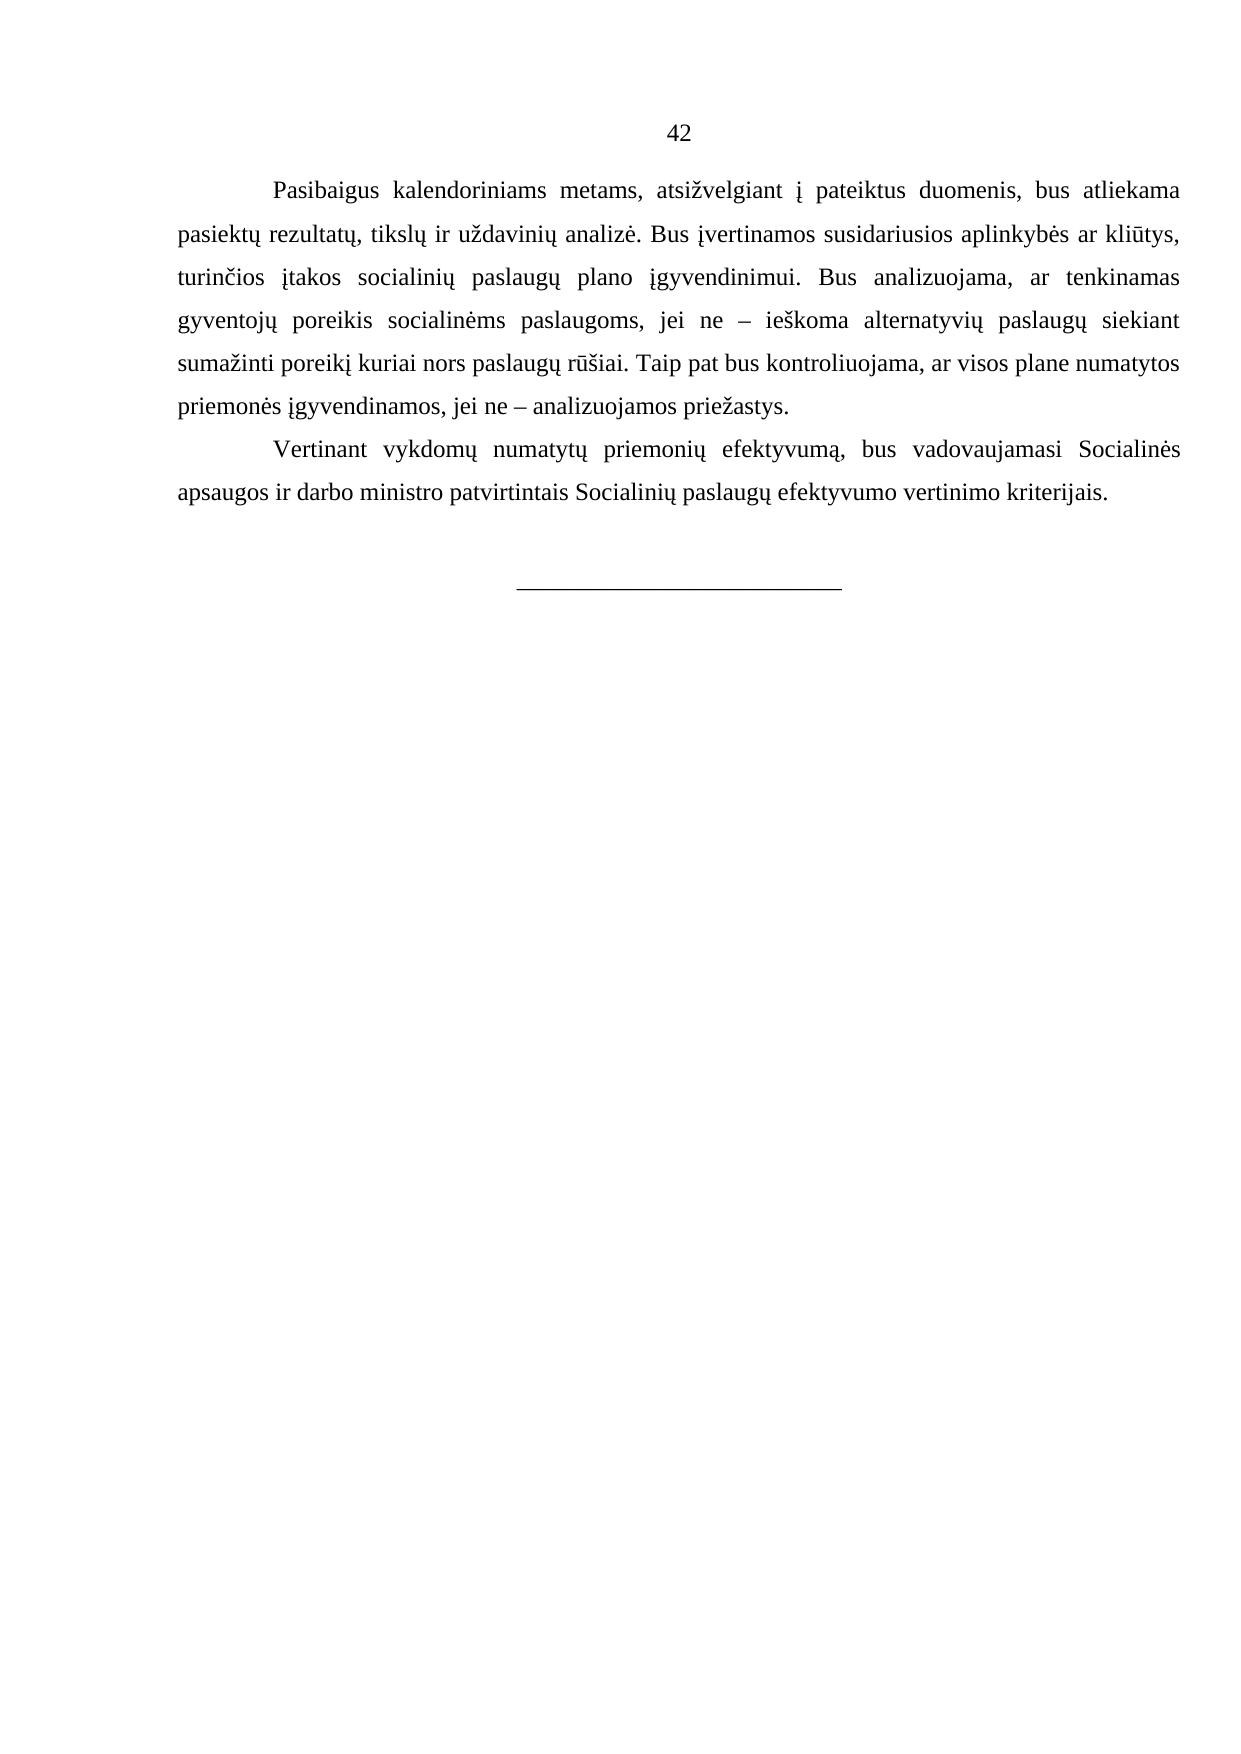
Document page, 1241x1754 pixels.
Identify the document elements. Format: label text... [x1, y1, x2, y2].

text Vertinant vykdomų numatytų priemonių efektyvumą, bus vadovaujamasi Socialinės apsaugos ir darbo ministro patvirtintais Socialinių paslaugų efektyvumo vertinimo kriterijais. [177, 434, 1181, 506]
text __________________________ [177, 564, 1181, 592]
text Pasibaigus kalendoriniams metams, atsižvelgiant į pateiktus duomenis, bus atliekama pasiektų rezultatų, tikslų ir uždavinių analizė. Bus įvertinamos susidariusios aplinkybės ar kliūtys, turinčios įtakos socialinių paslaugų plano įgyvendinimui. Bus analizuojama, ar tenkinamas gyventojų poreikis socialinėms paslaugoms, jei ne – ieškoma alternatyvių paslaugų siekiant sumažinti poreikį kuriai nors paslaugų rūšiai. Taip pat bus kontroliuojama, ar visos plane numatytos priemonės įgyvendinamos, jei ne – analizuojamos priežastys. [177, 176, 1181, 420]
